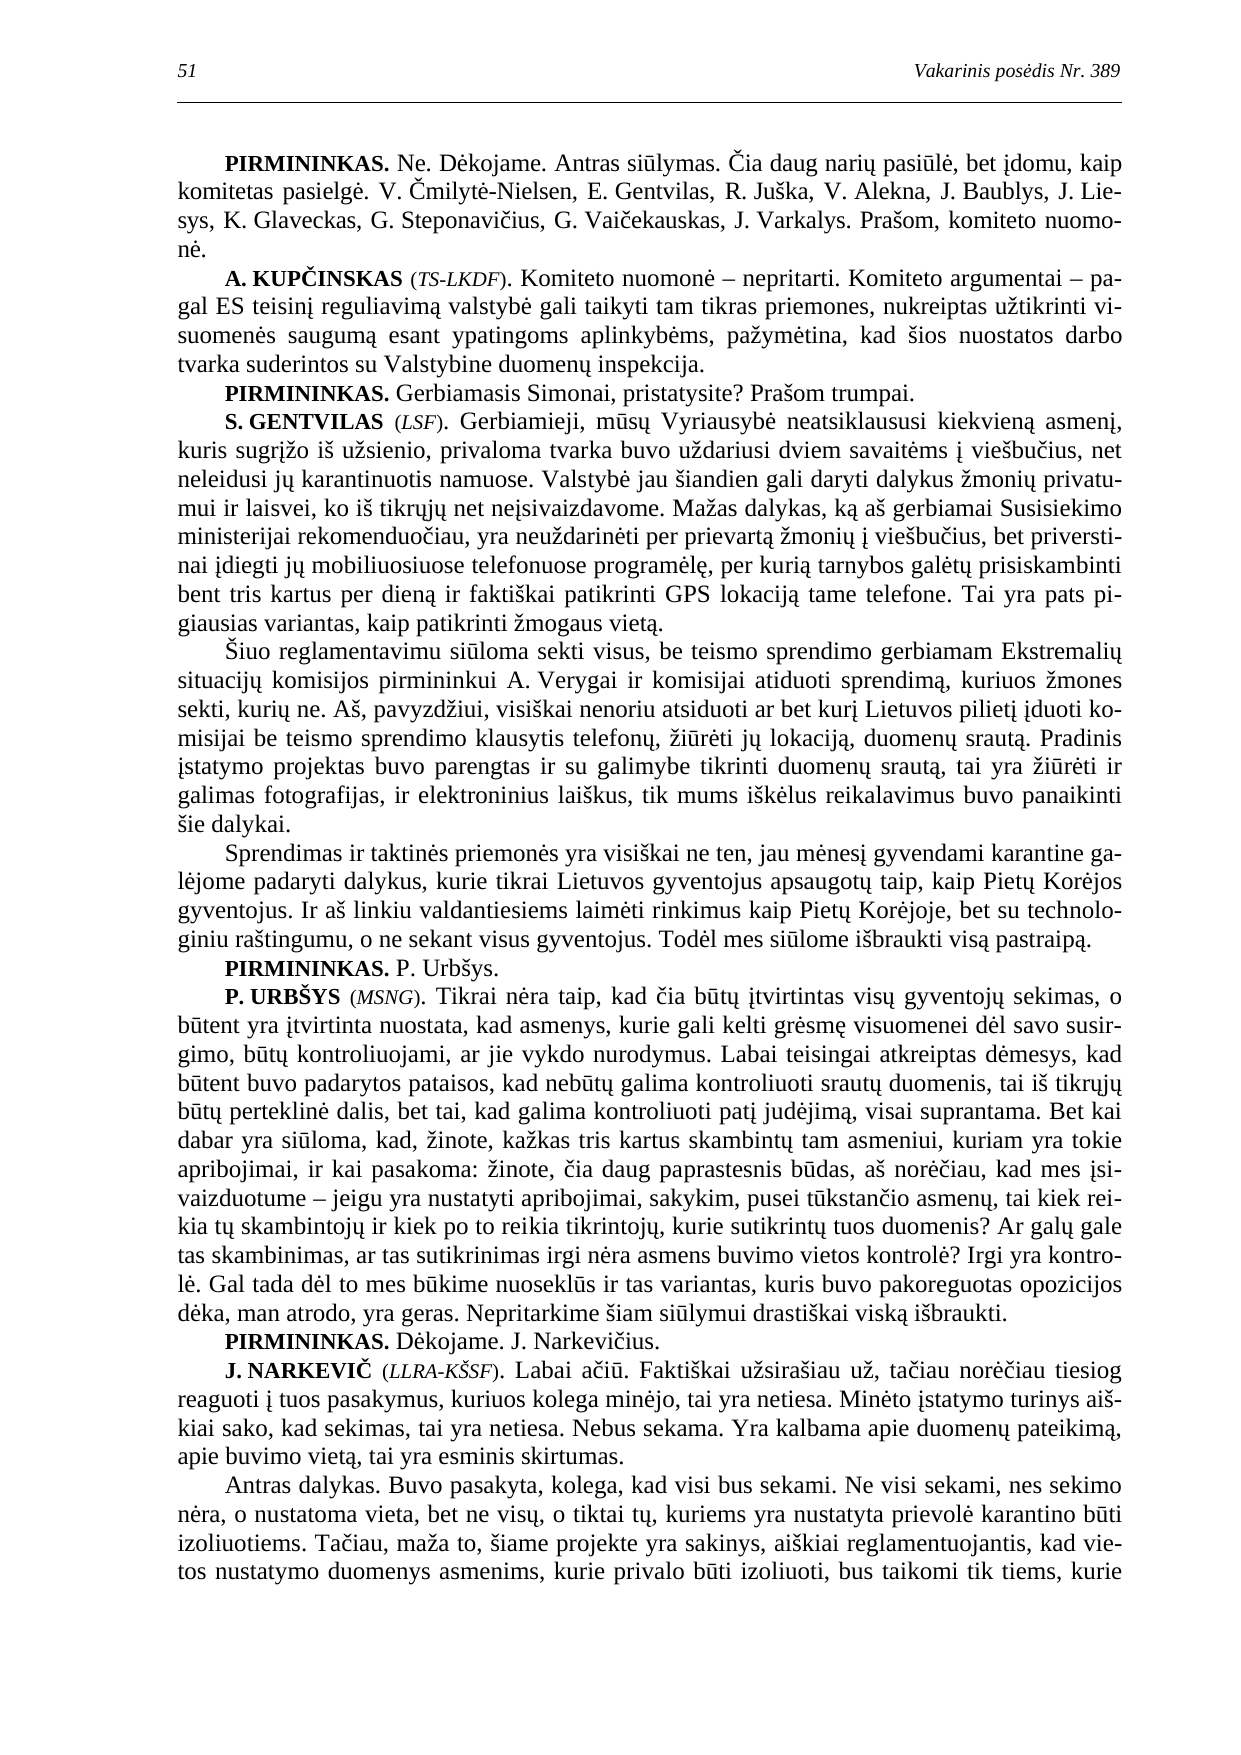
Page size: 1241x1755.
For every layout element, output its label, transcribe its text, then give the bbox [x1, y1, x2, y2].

text PIRMININKAS. Dė­ko­ja­me. J. Nar­ke­vi­čius. [177, 1326, 1122, 1355]
text Ant­ras da­ly­kas. Bu­vo pa­sa­ky­ta, ko­le­ga, kad vi­si bus se­ka­mi. Ne vi­si se­ka­mi, nes se­ki­mo nė­ra, o nu­sta­to­ma vie­ta, bet ne vi­sų, o tik­tai tų, ku­riems yra nu­sta­ty­ta prie­vo­lė ka­ran­ti­no bū­ti izo­liuo­tiems. Ta­čiau, ma­ža to, šia­me pro­jek­te yra sa­ki­nys, aiš­kiai reg­la­men­tuo­jan­tis, kad vie­tos nu­sta­ty­mo duo­me­nys as­me­nims, ku­rie pri­va­lo bū­ti izo­liuo­ti, bus tai­ko­mi tik tiems, ku­rie [177, 1470, 1122, 1585]
text A. KUPČINSKAS (TS-LKDF). Ko­mi­te­to nuo­mo­nė – ne­pri­tar­ti. Ko­mi­te­to ar­gu­men­tai – pa­gal ES tei­si­nį re­gu­lia­vi­mą vals­ty­bė ga­li tai­ky­ti tam tik­ras prie­mo­nes, nu­kreip­tas už­tik­rin­ti vi­suo­me­nės sau­gu­mą esant ypa­tin­goms ap­lin­ky­bėms, pa­žy­mė­ti­na, kad šios nuo­sta­tos dar­bo tvar­ka su­de­rin­tos su Vals­ty­bi­ne duo­me­nų ins­pek­ci­ja. [177, 263, 1122, 378]
text Šiuo reg­la­men­ta­vi­mu siū­lo­ma sek­ti vi­sus, be teis­mo spren­di­mo ger­bia­mam Eks­tre­ma­lių si­tu­a­ci­jų ko­mi­si­jos pir­mi­nin­kui A. Ve­ry­gai ir ko­mi­si­jai ati­duo­ti spren­di­mą, ku­riuos žmo­nes sek­ti, ku­rių ne. Aš, pa­vyz­džiui, vi­siš­kai ne­no­riu at­si­duo­ti ar bet ku­rį Lie­tu­vos pi­lie­tį įduo­ti ko­mi­si­jai be teis­mo spren­di­mo klau­sy­tis te­le­fo­nų, žiū­rė­ti jų lo­ka­ci­ją, duo­me­nų srau­tą. Pra­di­nis įsta­ty­mo pro­jek­tas bu­vo pa­reng­tas ir su ga­li­my­be tik­rin­ti duo­me­nų srau­tą, tai yra žiū­rė­ti ir gali­mas fo­to­gra­fi­jas, ir elek­tro­ni­nius laiš­kus, tik mums iš­kė­lus rei­ka­la­vi­mus bu­vo pa­nai­kin­ti šie da­ly­kai. [177, 636, 1122, 838]
text S. GENTVILAS (LSF). Ger­bia­mie­ji, mū­sų Vy­riau­sy­bė neat­si­klau­su­si kiek­vie­ną as­me­nį, ku­ris su­grį­žo iš už­sie­nio, pri­va­lo­ma tvar­ka bu­vo už­da­riu­si dviem sa­vai­tėms į vieš­bu­čius, net ne­lei­du­si jų ka­ran­ti­nuo­tis na­muo­se. Vals­ty­bė jau šian­dien ga­li da­ry­ti da­ly­kus žmo­nių pri­va­tu­mui ir lais­vei, ko iš tik­rų­jų net ne­įsi­vaiz­da­vo­me. Ma­žas da­ly­kas, ką aš ger­bia­mai Su­si­sie­ki­mo mi­nis­te­ri­jai re­ko­men­duo­čiau, yra ne­už­da­ri­nė­ti per prie­var­tą žmo­nių į vieš­bu­čius, bet pri­vers­ti­nai įdieg­ti jų mo­bi­liuo­siuo­se te­le­fo­nuo­se pro­gra­mė­lę, per ku­rią tar­ny­bos ga­lė­tų pri­sis­kam­bin­ti bent tris kar­tus per die­ną ir fak­tiš­kai pa­tik­rin­ti GPS lo­ka­ci­ją ta­me te­le­fo­ne. Tai yra pats pi­giau­sias va­rian­tas, kaip pa­tik­rin­ti žmo­gaus vie­tą. [177, 406, 1122, 636]
text PIRMININKAS. Ne. Dė­ko­ja­me. Ant­ras siū­ly­mas. Čia daug na­rių pa­siū­lė, bet įdo­mu, kaip ko­mi­te­tas pa­si­el­gė. V. Čmi­ly­tė-Niel­sen, E. Gent­vi­las, R. Juš­ka, V. Alek­na, J. Baub­lys, J. Lie­sys, K. Gla­vec­kas, G. Ste­po­na­vi­čius, G. Vai­če­kaus­kas, J. Var­ka­lys. Pra­šom, ko­mi­te­to nuo­mo­nė. [177, 148, 1122, 263]
text Spren­di­mas ir tak­ti­nės prie­mo­nės yra vi­siš­kai ne ten, jau mė­ne­sį gy­ven­da­mi ka­ran­ti­ne ga­lė­jo­me pa­da­ry­ti da­ly­kus, ku­rie tik­rai Lie­tu­vos gy­ven­to­jus ap­sau­go­tų taip, kaip Pie­tų Ko­rė­jos gy­ven­to­jus. Ir aš lin­kiu val­dan­tie­siems lai­mė­ti rin­ki­mus kaip Pie­tų Ko­rė­jo­je, bet su tech­no­lo­gi­niu raš­tin­gu­mu, o ne se­kant vi­sus gy­ven­to­jus. To­dėl mes siū­lo­me iš­brauk­ti vi­są pa­strai­pą. [177, 838, 1122, 953]
text PIRMININKAS. P. Urb­šys. [177, 953, 1122, 981]
text J. NARKEVIČ (LLRA-KŠSF). La­bai ačiū. Fak­tiš­kai už­si­ra­šiau už, ta­čiau no­rė­čiau tie­siog re­a­guo­ti į tuos pa­sa­ky­mus, ku­riuos ko­le­ga mi­nė­jo, tai yra ne­tie­sa. Mi­nė­to įsta­ty­mo tu­ri­nys aiš­kiai sa­ko, kad se­ki­mas, tai yra ne­tie­sa. Ne­bus se­ka­ma. Yra kal­ba­ma apie duo­me­nų pa­tei­ki­mą, apie bu­vi­mo vie­tą, tai yra es­mi­nis skir­tu­mas. [177, 1355, 1122, 1470]
text P. URBŠYS (MSNG). Tik­rai nė­ra taip, kad čia bū­tų įtvir­tin­tas vi­sų gy­ven­to­jų se­ki­mas, o bū­tent yra įtvir­tin­ta nuo­sta­ta, kad as­me­nys, ku­rie ga­li kel­ti grės­mę vi­suo­me­nei dėl sa­vo su­sir­gi­mo, bū­tų kon­tro­liuo­ja­mi, ar jie vyk­do nu­ro­dy­mus. La­bai tei­sin­gai at­kreip­tas dė­me­sys, kad bū­tent bu­vo pa­da­ry­tos pa­tai­sos, kad ne­bū­tų ga­li­ma kon­tro­liuo­ti srau­tų duo­me­nis, tai iš tik­rų­jų bū­tų per­tek­li­nė da­lis, bet tai, kad ga­li­ma kon­tro­liuo­ti pa­tį ju­dė­ji­mą, vi­sai su­pran­ta­ma. Bet kai da­bar yra siū­lo­ma, kad, ži­no­te, kaž­kas tris kar­tus skam­bin­tų tam as­me­niui, ku­riam yra to­kie ap­ri­bo­ji­mai, ir kai pa­sa­ko­ma: ži­no­te, čia daug pa­pras­tes­nis bū­das, aš no­rė­čiau, kad mes įsi­vaiz­duo­tu­me – jei­gu yra nu­sta­ty­ti ap­ri­bo­ji­mai, sa­ky­kim, pu­sei tūks­tan­čio as­me­nų, tai kiek rei­kia tų skam­bin­to­jų ir kiek po to rei­kia tik­rin­to­jų, ku­rie su­tik­rin­tų tuos duo­me­nis? Ar ga­lų ga­le tas skam­bi­ni­mas, ar tas su­tik­ri­ni­mas ir­gi nė­ra as­mens bu­vi­mo vie­tos kon­tro­lė? Ir­gi yra kon­tro­lė. Gal ta­da dėl to mes bū­ki­me nuo­sek­lūs ir tas va­rian­tas, ku­ris bu­vo pa­ko­re­guo­tas opo­zi­ci­jos dė­ka, man at­ro­do, yra ge­ras. Ne­pri­tar­ki­me šiam siū­ly­mui dras­tiš­kai vis­ką iš­brauk­ti. [177, 981, 1122, 1326]
text PIRMININKAS. Ger­bia­ma­sis Si­mo­nai, pri­sta­ty­si­te? Pra­šom trum­pai. [177, 378, 1122, 406]
